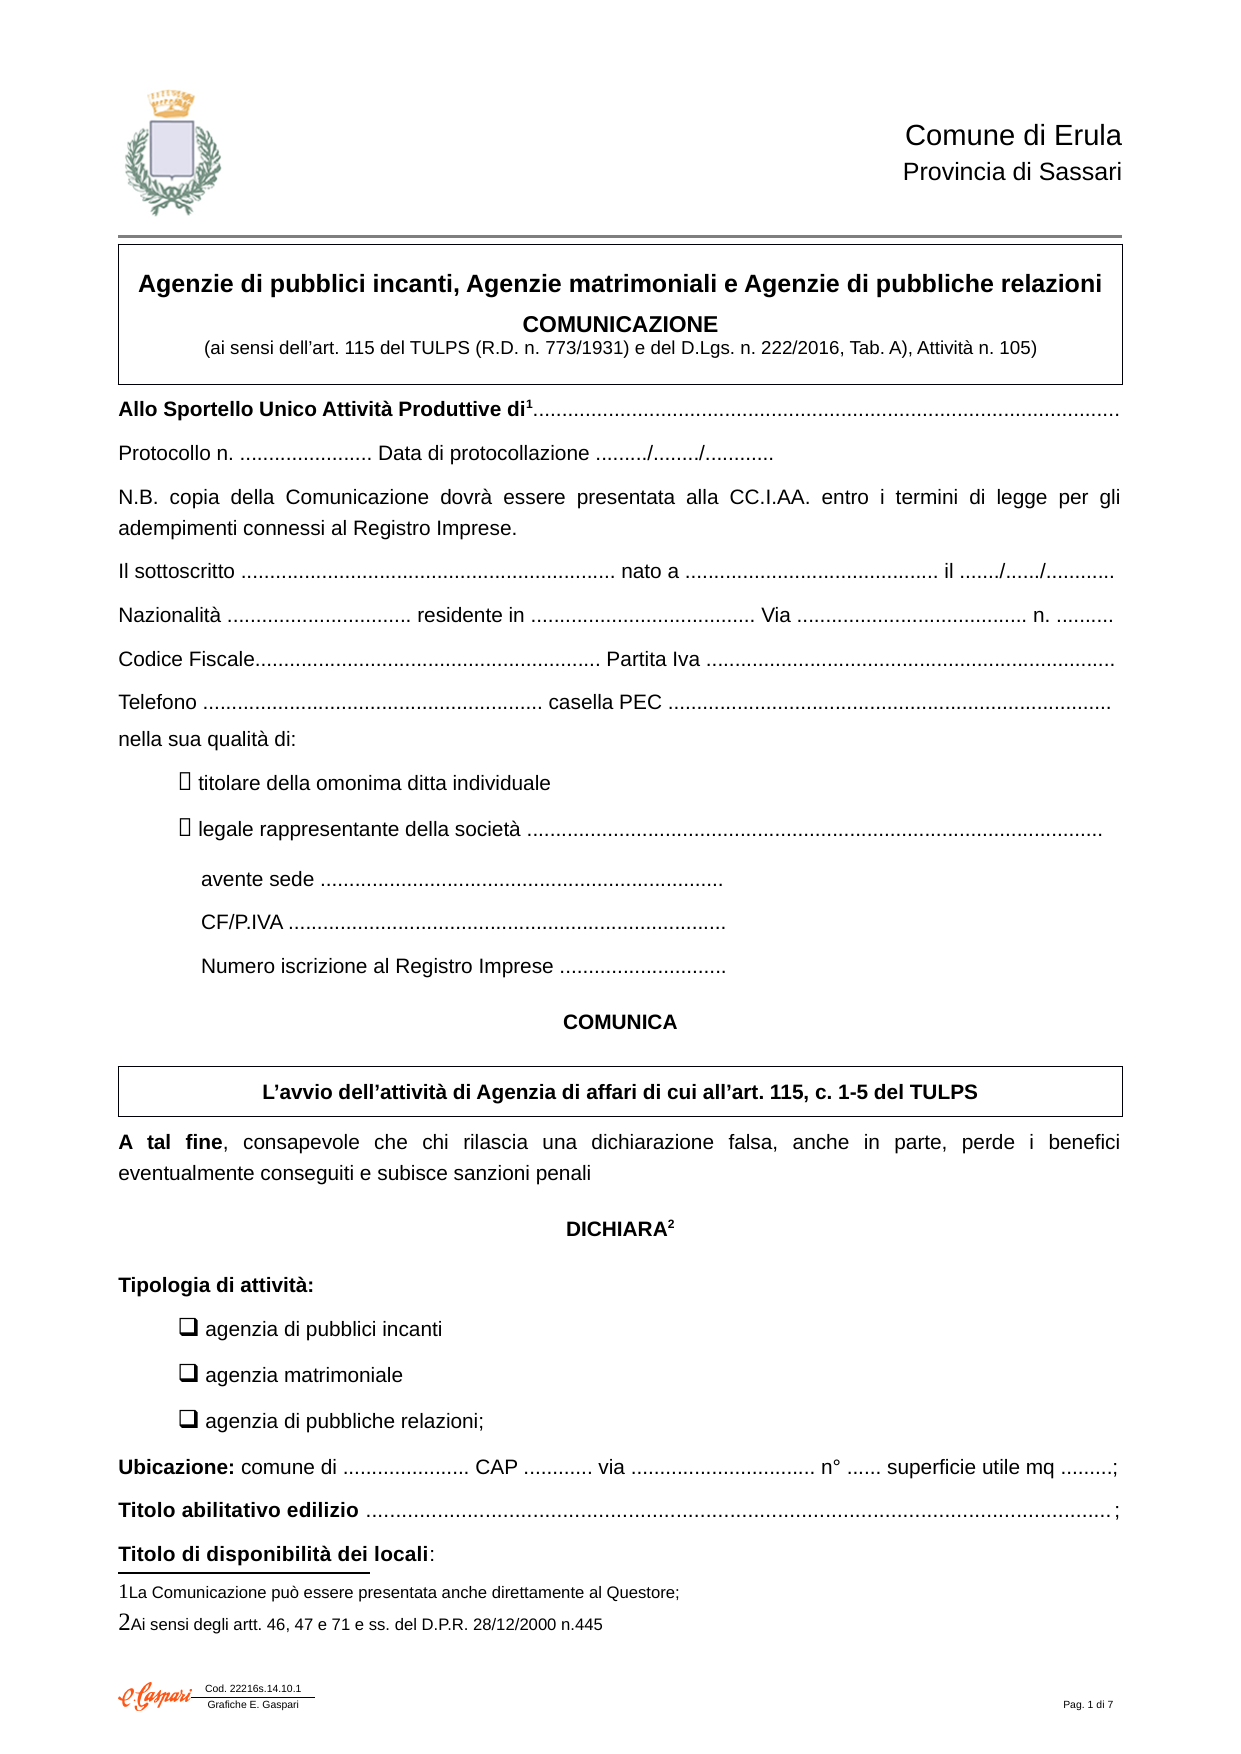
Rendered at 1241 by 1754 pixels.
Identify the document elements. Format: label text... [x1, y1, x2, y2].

text Provincia di Sassari [118, 157, 1122, 185]
text nella sua qualità di: [118, 727, 1122, 751]
text  agenzia di pubbliche relazioni; [177, 1408, 1122, 1433]
picture [118, 1682, 192, 1711]
text Protocollo n. ....................... Data di protocollazione ........./......../............ [118, 441, 1122, 465]
text Tipologia di attività: [118, 1273, 1122, 1297]
text COMUNICA [118, 1010, 1122, 1034]
text Numero iscrizione al Registro Imprese ............................. [201, 954, 1122, 978]
text Telefono ........................................................... casella PEC ............................................................................. [118, 690, 1122, 714]
text Titolo abilitativo edilizio .............................................................................................................................; [118, 1498, 1122, 1522]
text  titolare della omonima ditta individuale [177, 763, 1122, 797]
text Allo Sportello Unico Attività Produttive di [118, 397, 1122, 421]
text avente sede ...................................................................... [201, 866, 1122, 890]
text A tal fine, consapevole che chi rilascia una dichiarazione falsa, anche in parte, perde i benefici eventualmente conseguiti e subisce sanzioni penali [118, 1129, 1122, 1185]
text Ai sensi degli artt. 46, 47 e 71 e ss. del D.P.R. 28/12/2000 n.445 [118, 1607, 1122, 1636]
picture [122, 152, 224, 157]
text La Comunicazione può essere presentata anche direttamente al Questore; [118, 1579, 1122, 1603]
text Titolo di disponibilità dei locali: [118, 1542, 1122, 1566]
text Ubicazione: comune di ...................... CAP ............ via ................................ n° ...... superficie utile mq .........; [118, 1454, 1122, 1478]
text  agenzia matrimoniale [177, 1363, 1122, 1388]
text CF/P.IVA ............................................................................ [201, 910, 1122, 934]
text DICHIARA [118, 1217, 1122, 1241]
picture [122, 87, 224, 118]
table_header Agenzie di pubblici incanti, Agenzie matrimoniali e Agenzie di pubbliche relazioni COMUNICAZIONE (ai sensi dell’art. 115 del TULPS (R.D. n. 773/1931) e del D.Lgs. n. 222/2016, Tab. A), Attività n. 105) [119, 245, 1122, 384]
picture [122, 185, 224, 219]
text N.B. copia della Comunicazione dovrà essere presentata alla CC.I.AA. entro i termini di legge per gli adempimenti connessi al Registro Imprese. [118, 484, 1122, 539]
text Comune di Erula [118, 118, 1122, 152]
text Nazionalità ................................ residente in ....................................... Via ........................................ n. .......... [118, 603, 1122, 627]
text  legale rappresentante della società .................................................................................................... [177, 810, 1122, 844]
text Codice Fiscale............................................................ Partita Iva ....................................................................... [118, 647, 1122, 671]
text  agenzia di pubblici incanti [177, 1317, 1122, 1342]
text Il sottoscritto ................................................................. nato a ............................................ il ......./....../............ [118, 559, 1122, 583]
table_header L’avvio dell’attività di Agenzia di affari di cui all’art. 115, c. 1-5 del TULPS [119, 1067, 1122, 1116]
